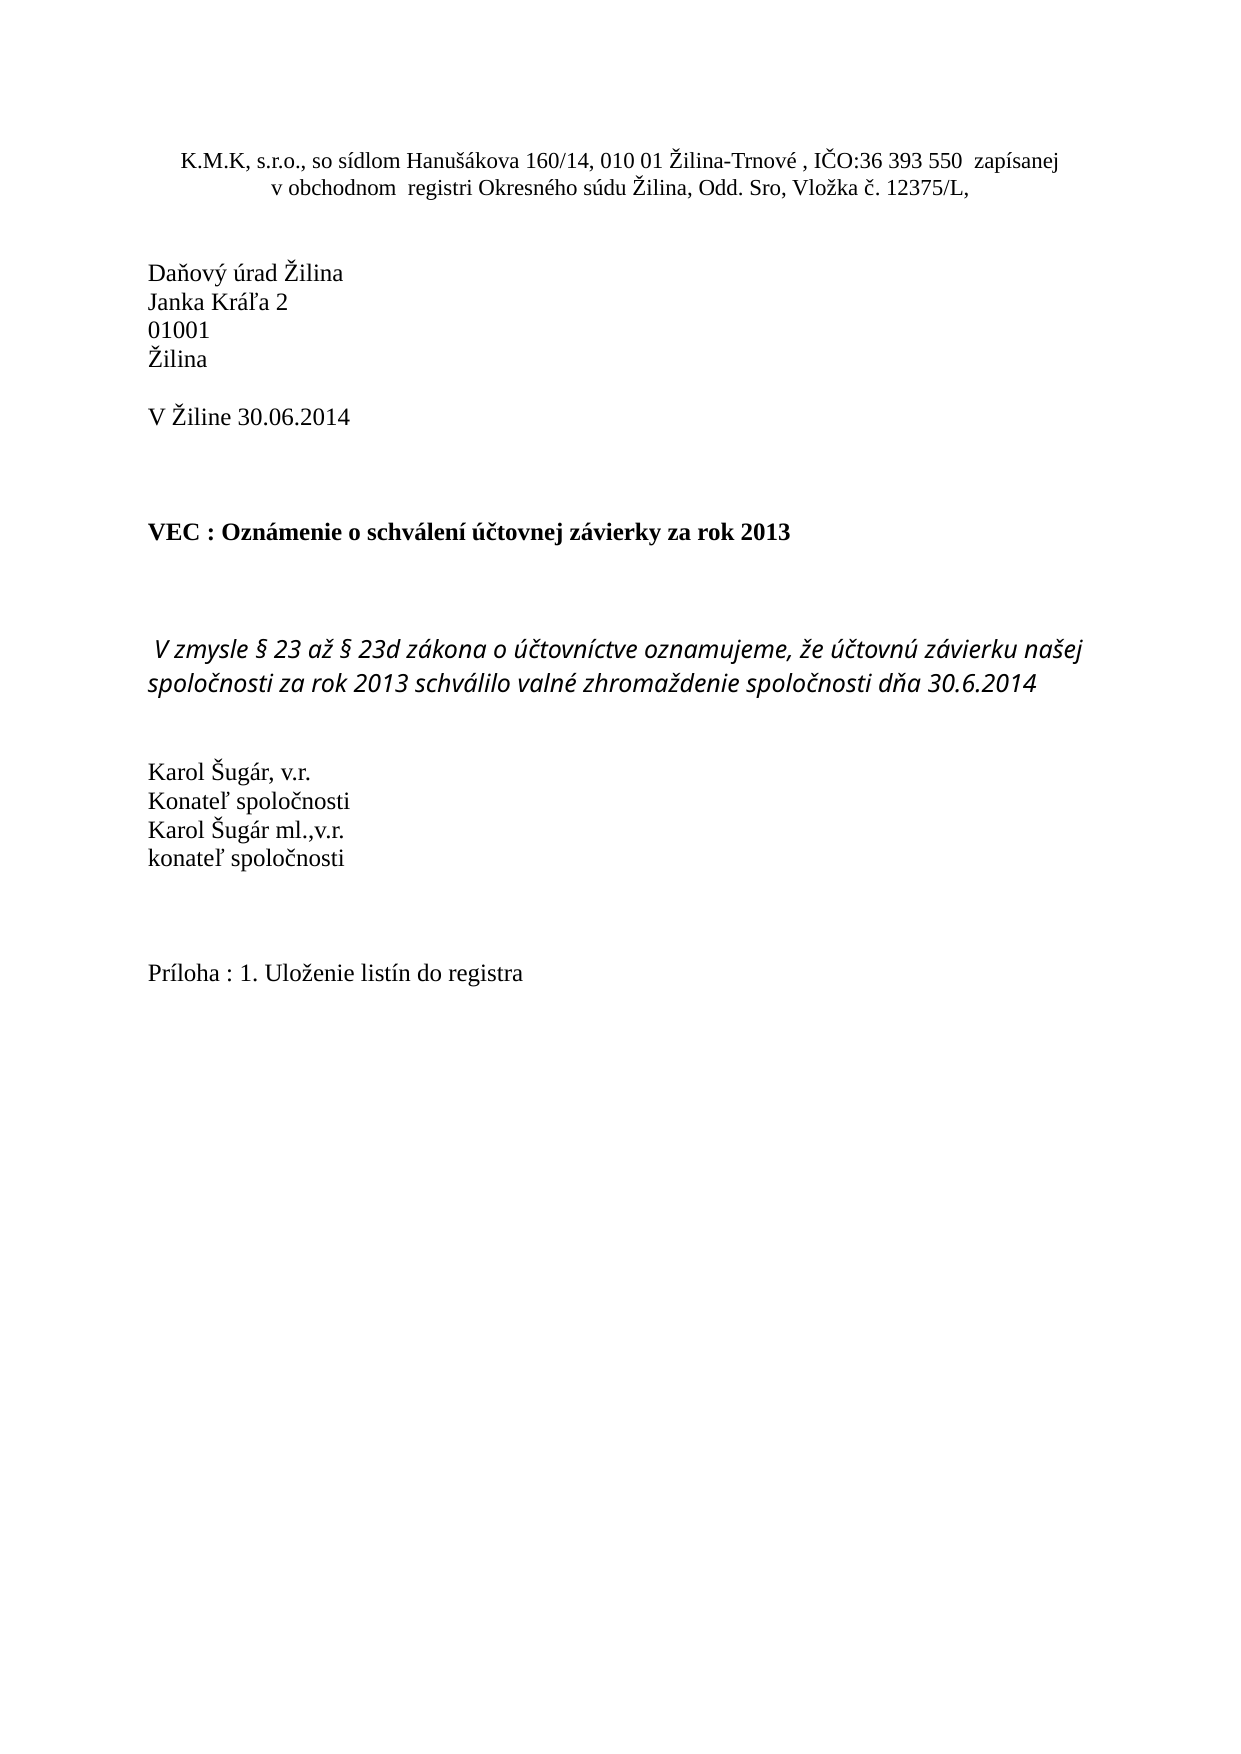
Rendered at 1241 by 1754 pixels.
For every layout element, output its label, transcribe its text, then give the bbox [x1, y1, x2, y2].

text Príloha : 1. Uloženie listín do registra [148, 958, 1093, 987]
text Janka Kráľa 2 [148, 287, 1093, 315]
text Daňový úrad Žilina [148, 258, 1093, 287]
text Žilina [148, 344, 1093, 373]
text VEC : Oznámenie o schválení účtovnej závierky za rok 2013 [148, 517, 1093, 545]
text 01001 [148, 315, 1093, 344]
text Karol Šugár, v.r. [148, 757, 1093, 786]
text K.M.K, s.r.o., so sídlom Hanušákova 160/14, 010 01 Žilina-Trnové , IČO:36 393 550 zapísanej v obchodnom registri Okresného súdu Žilina, Odd. Sro, Vložka č. 12375/L, [148, 148, 1093, 200]
text Karol Šugár ml.,v.r. [148, 815, 1093, 843]
text V zmysle § 23 až § 23d zákona o účtovníctve oznamujeme, že účtovnú závierku našej spoločnosti za rok 2013 schválilo valné zhromaždenie spoločnosti dňa 30.6.2014 [148, 632, 1093, 700]
text V Žiline 30.06.2014 [148, 402, 1093, 430]
text konateľ spoločnosti [148, 843, 1093, 872]
text Konateľ spoločnosti [148, 786, 1093, 815]
